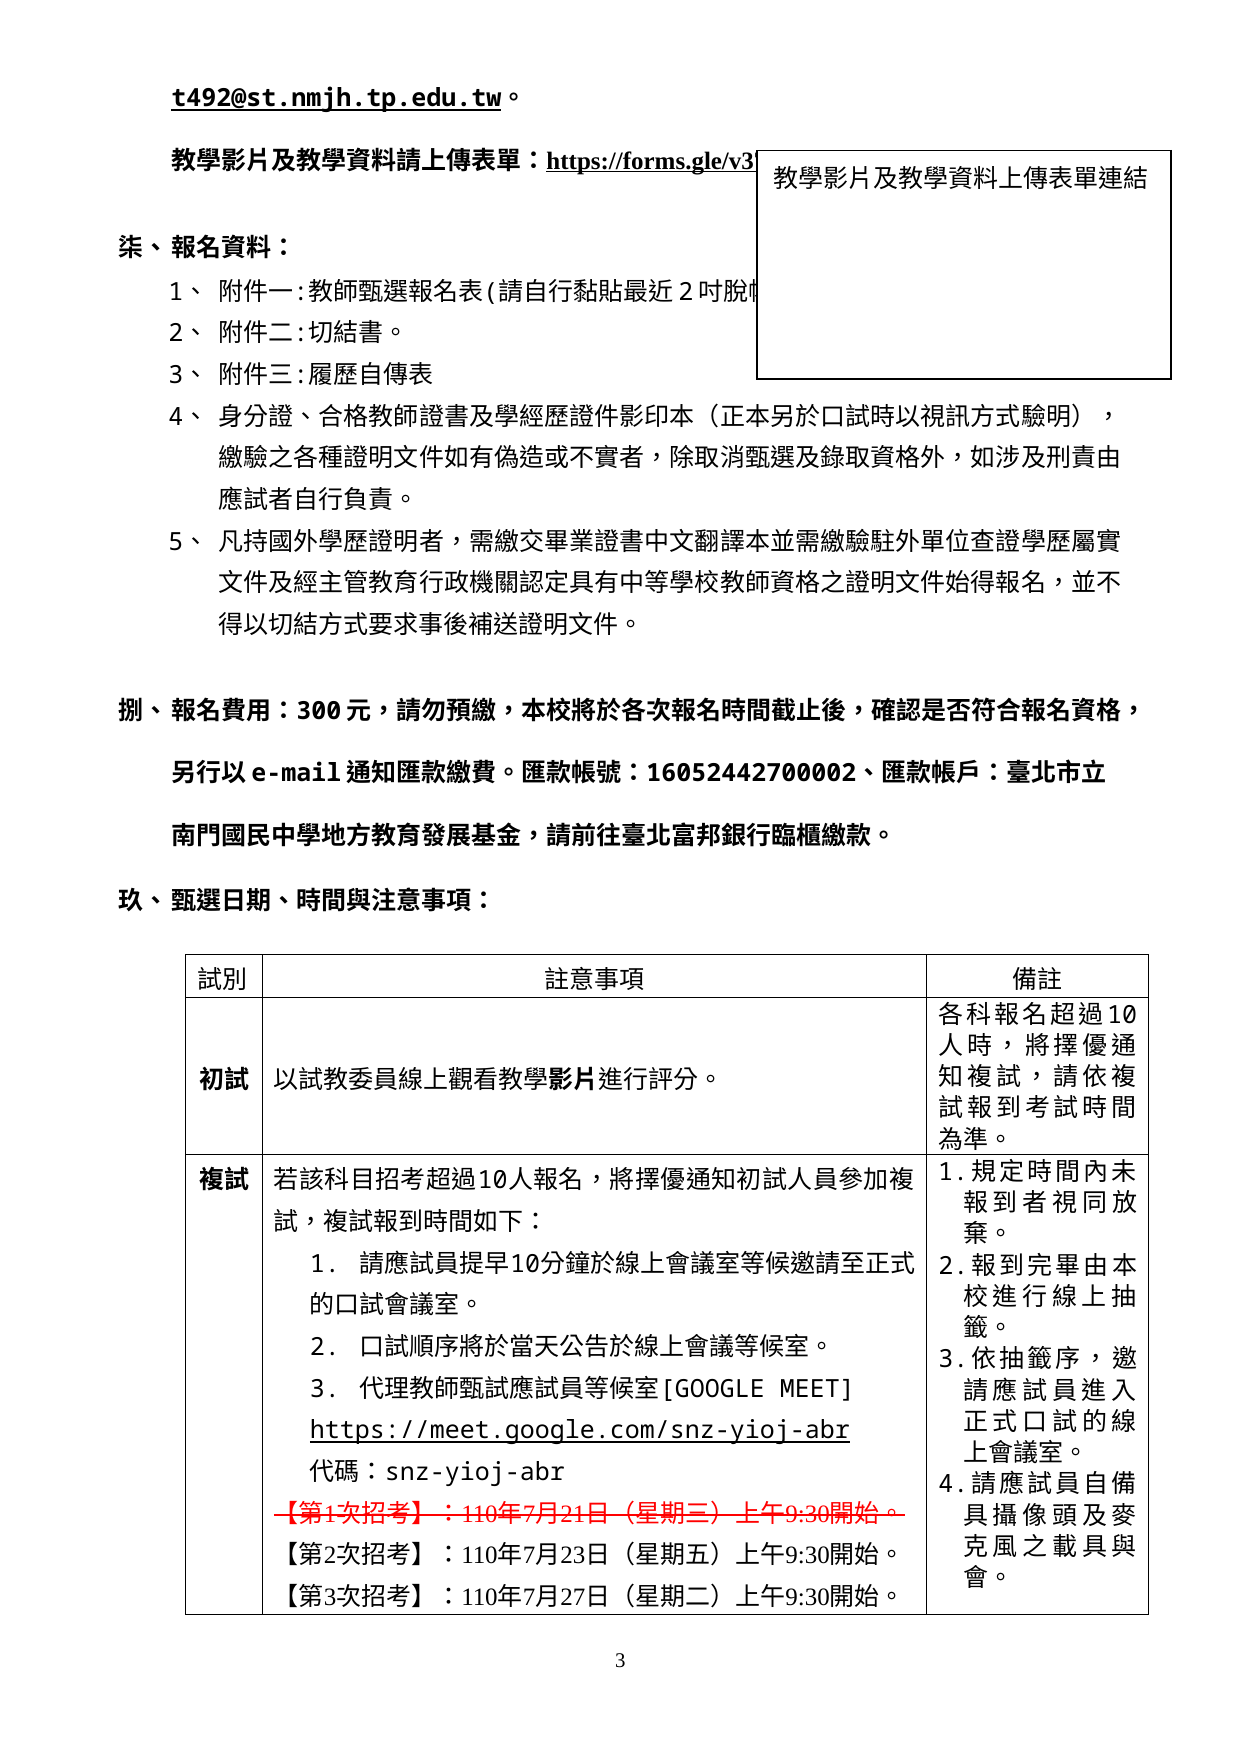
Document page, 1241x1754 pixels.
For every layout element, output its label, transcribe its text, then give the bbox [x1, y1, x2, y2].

list 報名費用：300元，請勿預繳，本校將於各次報名時間截止後，確認是否符合報名資格，另行以e-mail通知匯款繳費。匯款帳號：16052442700002、匯款帳戶：臺北市立南門國民中學地方教育發展基金，請前往臺北富邦銀行臨櫃繳款。 [118, 667, 1122, 854]
list 附件二:切結書。 [168, 308, 756, 350]
list 報名資料： [118, 204, 756, 267]
table_cell 1.規定時間內未報到者視同放棄。 2.報到完畢由本校進行線上抽籤。 3.依抽籤序，邀請應試員進入正式口試的線上會議室。 4.請應試員自備具攝像頭及麥克風之載具與會。 [927, 1155, 1148, 1614]
table_cell 若該科目招考超過10人報名，將擇優通知初試人員參加複試，複試報到時間如下： 請應試員提早10分鐘於線上會議室等候邀請至正式的口試會議室。 口試順序將於當天公告於線上會議等候室。 代理教師甄試應試員等候室[GOOGLE MEET] https://meet.google.com/snz-yioj-abr 代碼：snz-yioj-abr 【第1次招考】：110年7月21日（星期三）上午9:30開始。 【第2次招考】：110年7月23日（星期五）上午9:30開始。 【第3次招考】：110年7月27日（星期二）上午9:30開始。 [263, 1155, 926, 1614]
list 凡持國外學歷證明者，需繳交畢業證書中文翻譯本並需繳驗駐外單位查證學歷屬實文件及經主管教育行政機關認定具有中等學校教師資格之證明文件始得報名，並不得以切結方式要求事後補送證明文件。 [168, 517, 1122, 642]
table_cell 初試 [186, 998, 262, 1154]
list 附件三:履歷自傳表 [168, 350, 1122, 392]
text 教學影片及教學資料請上傳表單：https://forms.gle/v371PfdjMC7sG7PP7 [171, 117, 1122, 179]
table_cell 複試 [186, 1155, 262, 1614]
text 教學影片及教學資料請上傳表單：https://forms.gle/v371PfdjMC7sG7PP7 [758, 151, 1170, 378]
list 身分證、合格教師證書及學經歷證件影印本（正本另於口試時以視訊方式驗明），繳驗之各種證明文件如有偽造或不實者，除取消甄選及錄取資格外，如涉及刑責由應試者自行負責。 [168, 392, 1122, 517]
text 教學影片及教學資料上傳表單連結 [773, 159, 1155, 195]
table_header 備註 [927, 955, 1148, 997]
list t492@st.nmjh.tp.edu.tw。 [118, 54, 1122, 117]
table_header 試別 [186, 955, 262, 997]
list 附件一:教師甄選報名表(請自行黏貼最近2吋脫帽半身照片1式1張)。 [168, 267, 756, 308]
table_cell 以試教委員線上觀看教學影片進行評分。 [263, 998, 926, 1154]
table_cell 各科報名超過10人時，將擇優通知複試，請依複試報到考試時間為準。 [927, 998, 1148, 1154]
list 甄選日期、時間與注意事項： [118, 879, 1122, 917]
table_header 註意事項 [263, 955, 926, 997]
